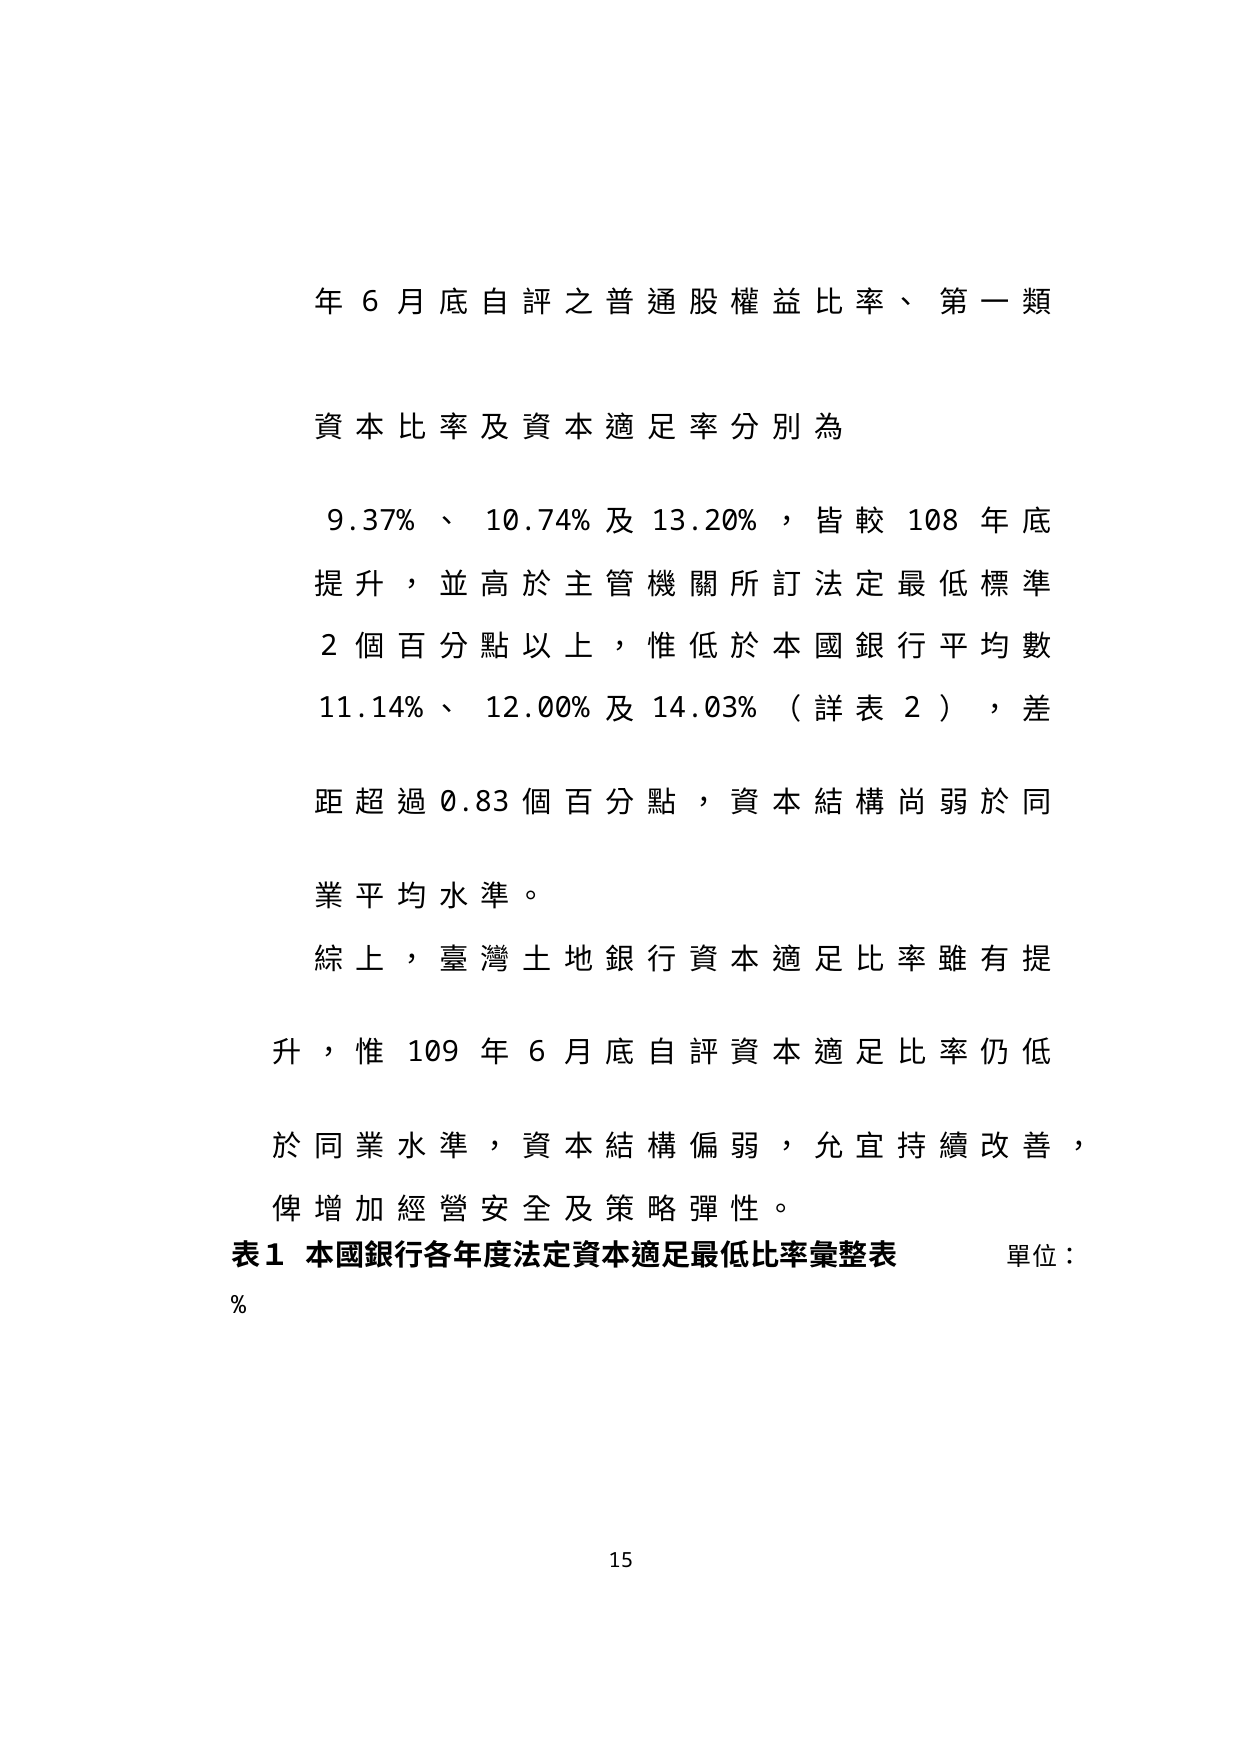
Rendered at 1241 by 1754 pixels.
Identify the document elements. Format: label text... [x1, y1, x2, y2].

text 表１ 本國銀行各年度法定資本適足最低比率彙整表 單位：% [231, 1227, 1058, 1323]
text 年6月底自評之普通股權益比率、第一類資本比率及資本適足率分別為9.37%、10.74%及13.20%，皆較108年底提升，並高於主管機關所訂法定最低標準2個百分點以上，惟低於本國銀行平均數11.14%、12.00%及14.03%（詳表2），差距超過0.83個百分點，資本結構尚弱於同業平均水準。 [271, 227, 1058, 915]
text 綜上，臺灣土地銀行資本適足比率雖有提升，惟109年6月底自評資本適足比率仍低於同業水準，資本結構偏弱，允宜持續改善，俾增加經營安全及策略彈性。 [242, 915, 1058, 1227]
